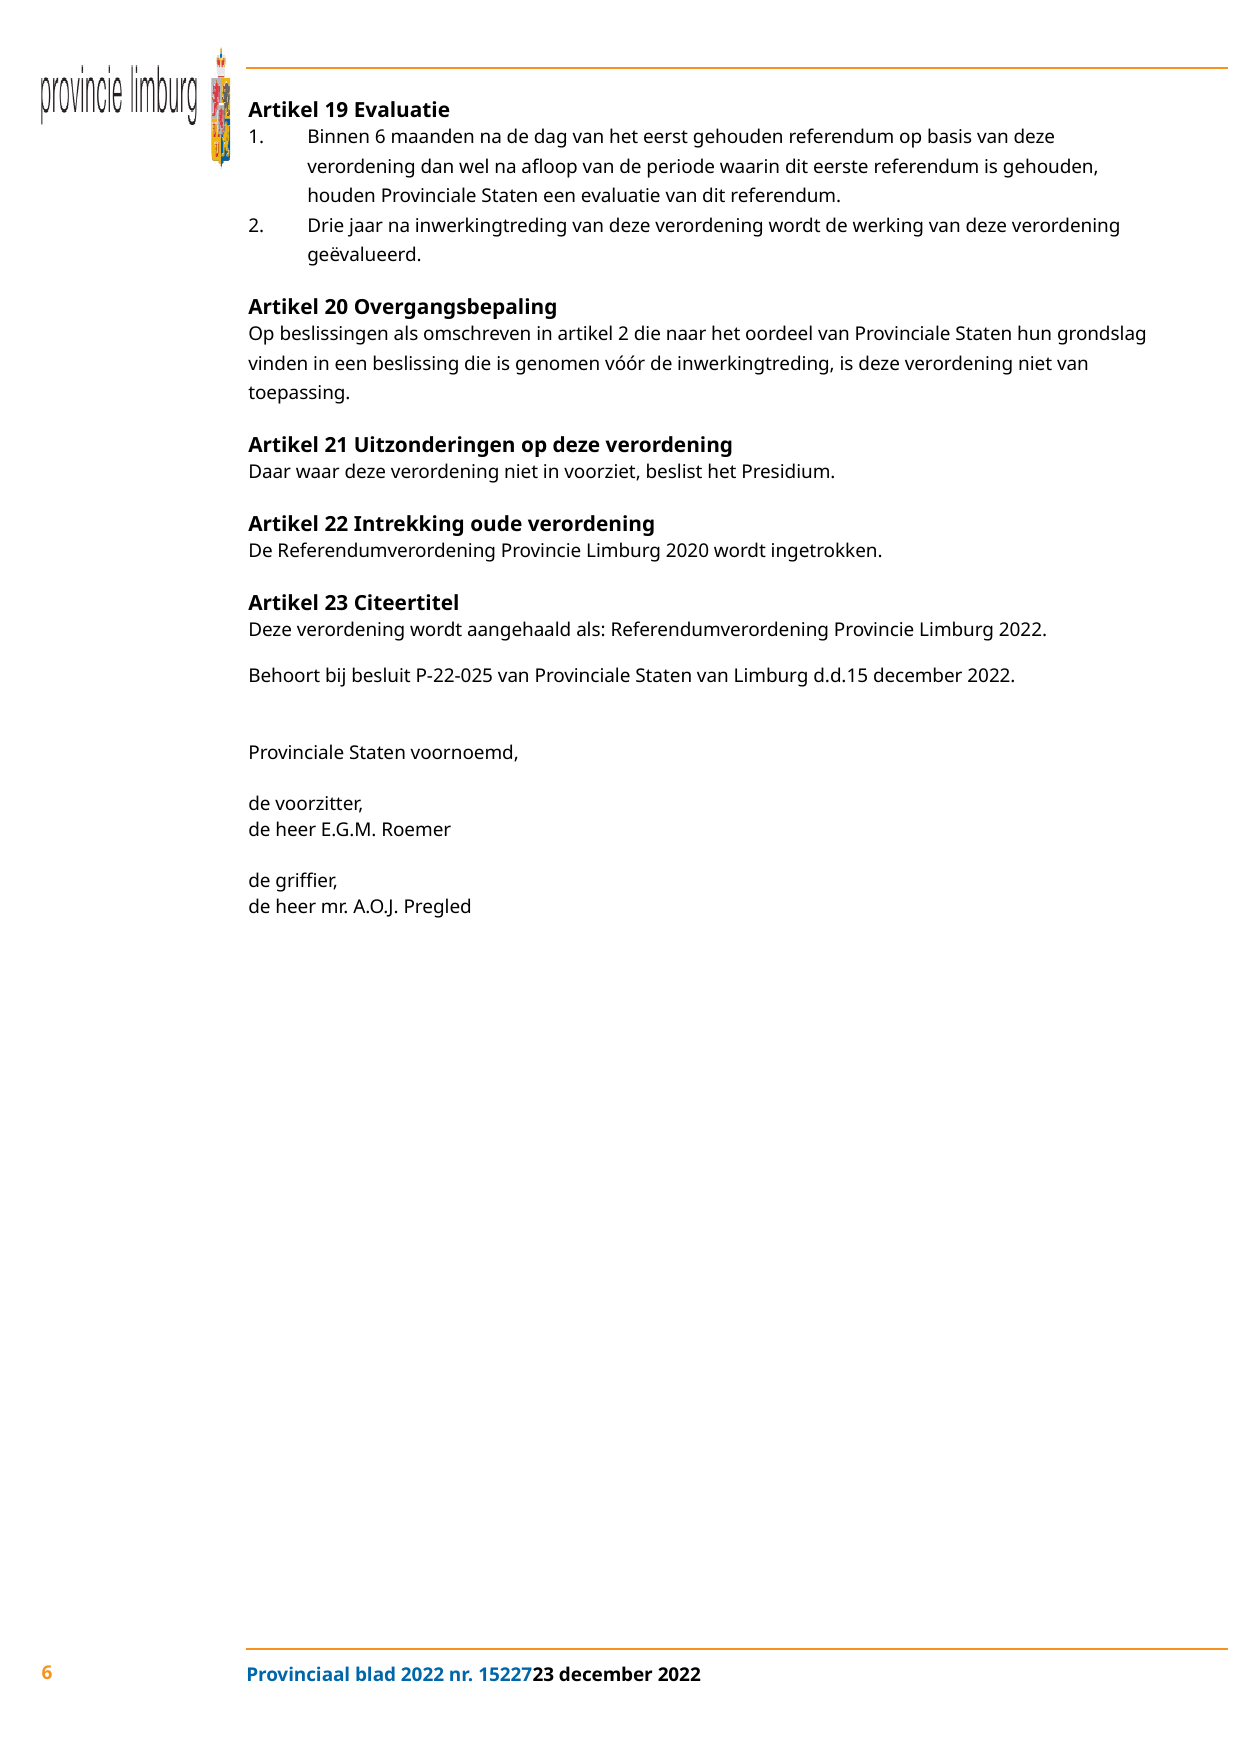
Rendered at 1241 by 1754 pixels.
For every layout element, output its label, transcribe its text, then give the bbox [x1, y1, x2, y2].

text de griffier, [248, 868, 1152, 893]
picture [41, 47, 231, 172]
text de voorzitter, [248, 790, 1152, 816]
text Daar waar deze verordening niet in voorziet, beslist het Presidium. [248, 458, 1152, 484]
text de heer mr. A.O.J. Pregled [248, 893, 1152, 919]
text Provinciale Staten voornoemd, [248, 739, 1152, 765]
text De Referendumverordening Provincie Limburg 2020 wordt ingetrokken. [248, 537, 1152, 563]
text de heer E.G.M. Roemer [248, 816, 1152, 842]
list Binnen 6 maanden na de dag van het eerst gehouden referendum op basis van deze verordening dan wel na afloop van de periode waarin dit eerste referendum is gehouden, houden Provinciale Staten een evaluatie van dit referendum. [248, 123, 1152, 208]
text Behoort bij besluit P-22-025 van Provinciale Staten van Limburg d.d.15 december 2022. [248, 662, 1152, 687]
text Artikel 20 Overgangsbepaling [248, 292, 1152, 320]
text Artikel 23 Citeertitel [248, 588, 1152, 616]
text Op beslissingen als omschreven in artikel 2 die naar het oordeel van Provinciale Staten hun grondslag vinden in een beslissing die is genomen vóór de inwerkingtreding, is deze verordening niet van toepassing. [248, 320, 1152, 405]
text Artikel 22 Intrekking oude verordening [248, 509, 1152, 537]
text Artikel 21 Uitzonderingen op deze verordening [248, 430, 1152, 458]
text Deze verordening wordt aangehaald als: Referendumverordening Provincie Limburg 2022. [248, 616, 1152, 642]
text Artikel 19 Evaluatie [248, 95, 1152, 123]
list Drie jaar na inwerkingtreding van deze verordening wordt de werking van deze verordening geëvalueerd. [248, 212, 1152, 267]
